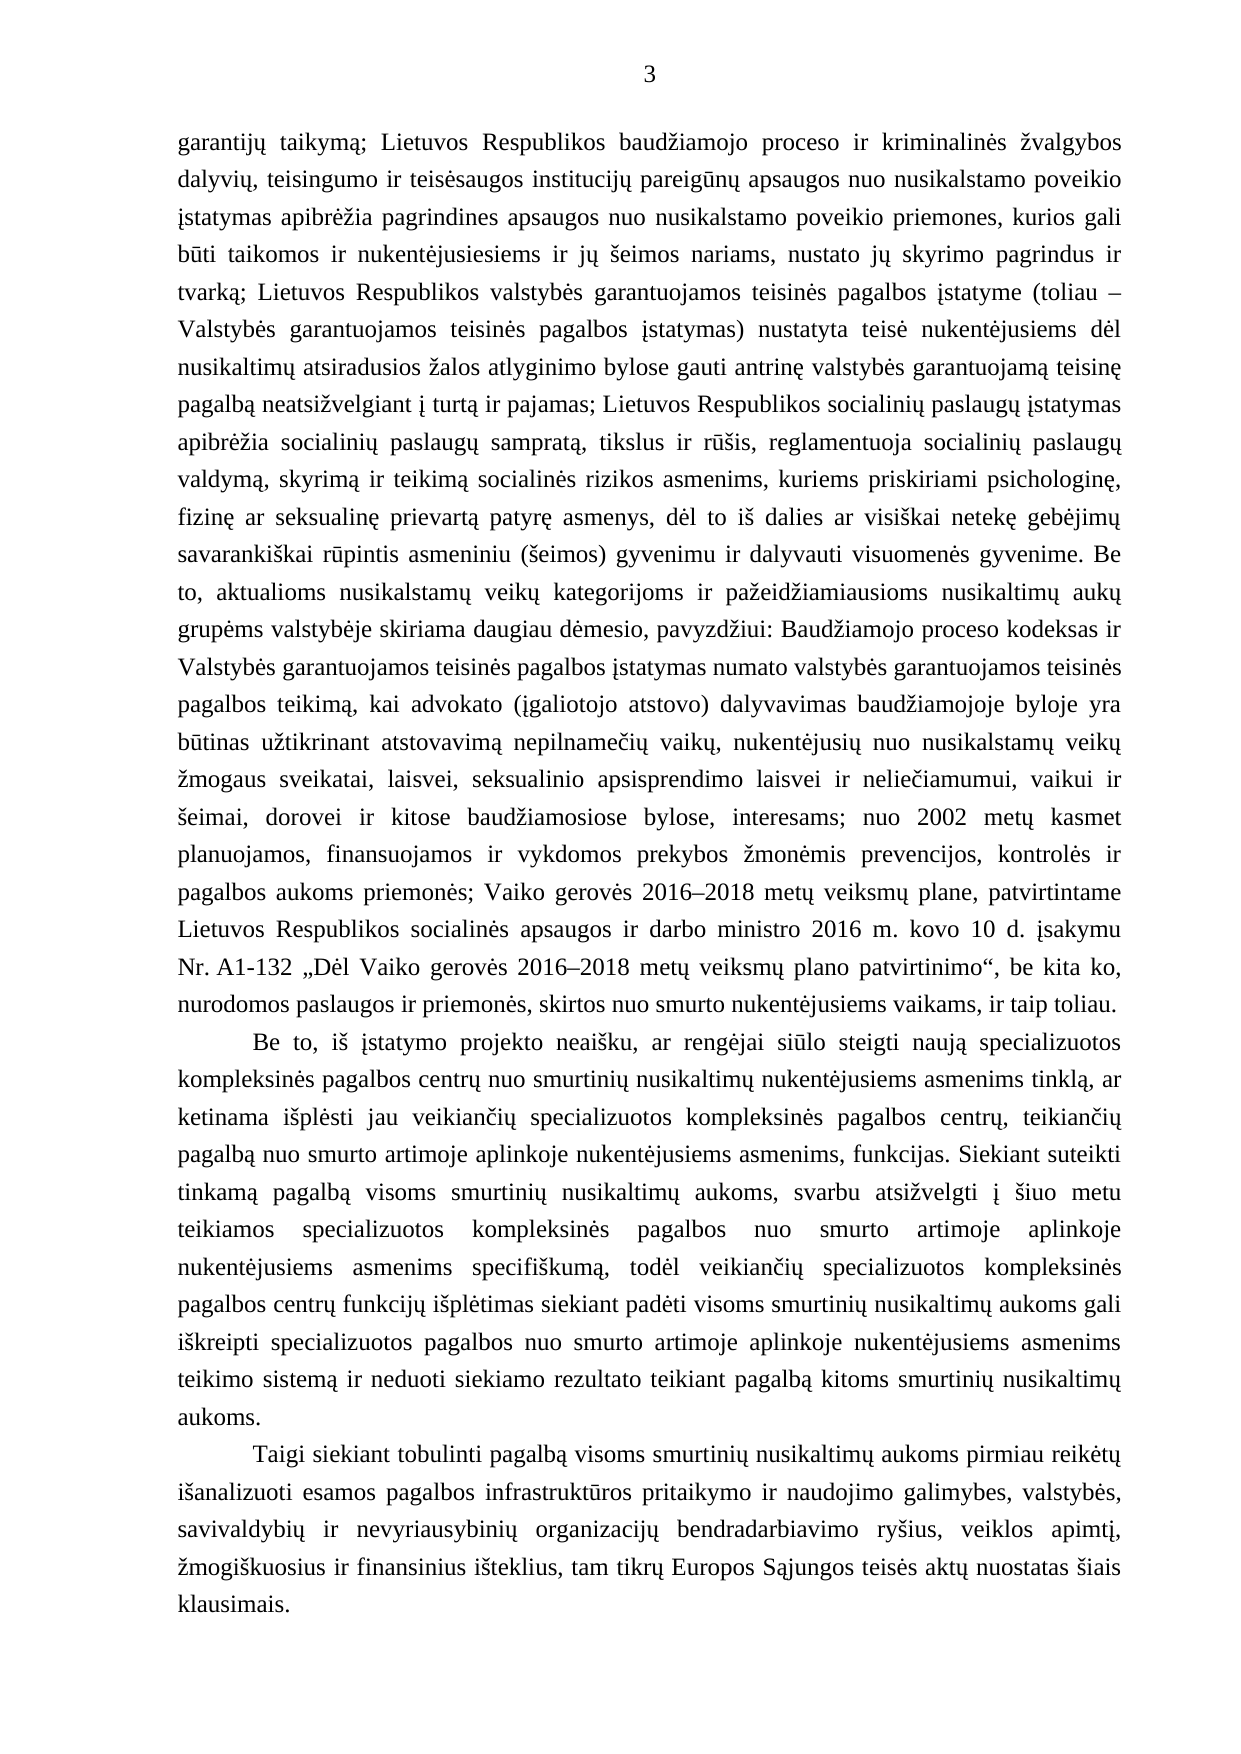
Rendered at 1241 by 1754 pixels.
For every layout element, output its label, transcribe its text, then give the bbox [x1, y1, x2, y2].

text Be to, iš įstatymo projekto neaišku, ar rengėjai siūlo steigti naują specializuotos kompleksinės pagalbos centrų nuo smurtinių nusikaltimų nukentėjusiems asmenims tinklą, ar ketinama išplėsti jau veikiančių specializuotos kompleksinės pagalbos centrų, teikiančių pagalbą nuo smurto artimoje aplinkoje nukentėjusiems asmenims, funkcijas. Siekiant suteikti tinkamą pagalbą visoms smurtinių nusikaltimų aukoms, svarbu atsižvelgti į šiuo metu teikiamos specializuotos kompleksinės pagalbos nuo smurto artimoje aplinkoje nukentėjusiems asmenims specifiškumą, todėl veikiančių specializuotos kompleksinės pagalbos centrų funkcijų išplėtimas siekiant padėti visoms smurtinių nusikaltimų aukoms gali iškreipti specializuotos pagalbos nuo smurto artimoje aplinkoje nukentėjusiems asmenims teikimo sistemą ir neduoti siekiamo rezultato teikiant pagalbą kitoms smurtinių nusikaltimų aukoms. [177, 1018, 1122, 1431]
text garantijų taikymą; Lietuvos Respublikos baudžiamojo proceso ir kriminalinės žvalgybos dalyvių, teisingumo ir teisėsaugos institucijų pareigūnų apsaugos nuo nusikalstamo poveikio įstatymas apibrėžia pagrindines apsaugos nuo nusikalstamo poveikio priemones, kurios gali būti taikomos ir nukentėjusiesiems ir jų šeimos nariams, nustato jų skyrimo pagrindus ir tvarką; Lietuvos Respublikos valstybės garantuojamos teisinės pagalbos įstatyme (toliau – Valstybės garantuojamos teisinės pagalbos įstatymas) nustatyta teisė nukentėjusiems dėl nusikaltimų atsiradusios žalos atlyginimo bylose gauti antrinę valstybės garantuojamą teisinę pagalbą neatsižvelgiant į turtą ir pajamas; Lietuvos Respublikos socialinių paslaugų įstatymas apibrėžia socialinių paslaugų sampratą, tikslus ir rūšis, reglamentuoja socialinių paslaugų valdymą, skyrimą ir teikimą socialinės rizikos asmenims, kuriems priskiriami psichologinę, fizinę ar seksualinę prievartą patyrę asmenys, dėl to iš dalies ar visiškai netekę gebėjimų savarankiškai rūpintis asmeniniu (šeimos) gyvenimu ir dalyvauti visuomenės gyvenime. Be to, aktualioms nusikalstamų veikų kategorijoms ir pažeidžiamiausioms nusikaltimų aukų grupėms valstybėje skiriama daugiau dėmesio, pavyzdžiui: Baudžiamojo proceso kodeksas ir Valstybės garantuojamos teisinės pagalbos įstatymas numato valstybės garantuojamos teisinės pagalbos teikimą, kai advokato (įgaliotojo atstovo) dalyvavimas baudžiamojoje byloje yra būtinas užtikrinant atstovavimą nepilnamečių vaikų, nukentėjusių nuo nusikalstamų veikų žmogaus sveikatai, laisvei, seksualinio apsisprendimo laisvei ir neliečiamumui, vaikui ir šeimai, dorovei ir kitose baudžiamosiose bylose, interesams; nuo 2002 metų kasmet planuojamos, finansuojamos ir vykdomos prekybos žmonėmis prevencijos, kontrolės ir pagalbos aukoms priemonės; Vaiko gerovės 2016–2018 metų veiksmų plane, patvirtintame Lietuvos Respublikos socialinės apsaugos ir darbo ministro 2016 m. kovo 10 d. įsakymu Nr. A1-132 „Dėl Vaiko gerovės 2016–2018 metų veiksmų plano patvirtinimo“, be kita ko, nurodomos paslaugos ir priemonės, skirtos nuo smurto nukentėjusiems vaikams, ir taip toliau. [177, 118, 1122, 1018]
text Taigi siekiant tobulinti pagalbą visoms smurtinių nusikaltimų aukoms pirmiau reikėtų išanalizuoti esamos pagalbos infrastruktūros pritaikymo ir naudojimo galimybes, valstybės, savivaldybių ir nevyriausybinių organizacijų bendradarbiavimo ryšius, veiklos apimtį, žmogiškuosius ir finansinius išteklius, tam tikrų Europos Sąjungos teisės aktų nuostatas šiais klausimais. [177, 1431, 1122, 1618]
